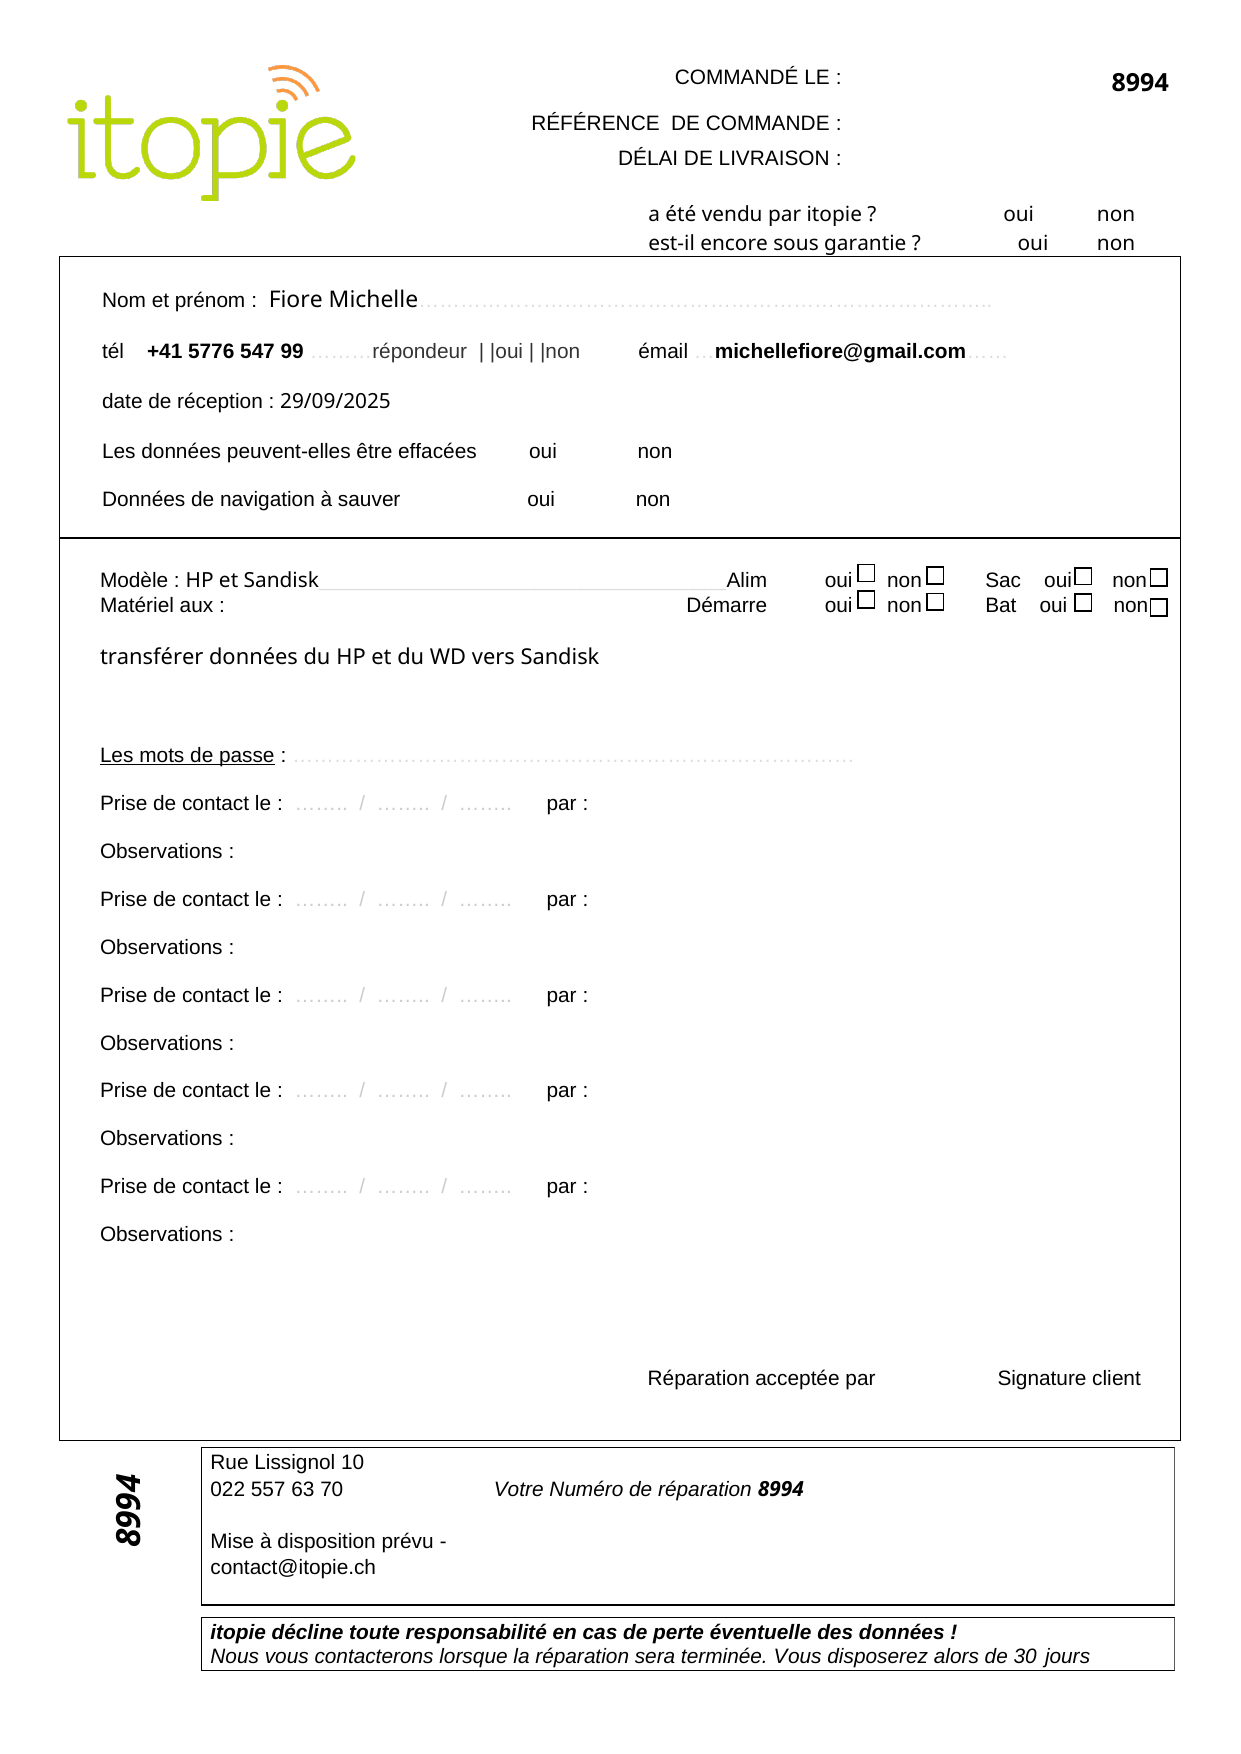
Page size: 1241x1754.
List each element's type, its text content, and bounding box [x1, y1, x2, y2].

text Prise de contact le : …….. / …….. / …….. par : [60, 979, 1180, 1006]
text Observations : [60, 1027, 1180, 1054]
text Prise de contact le : …….. / …….. / …….. par : [60, 883, 1180, 911]
table_cell DÉLAI DE LIVRAISON : [490, 140, 847, 175]
table_header 8994 [59, 1441, 195, 1677]
text Observations : [60, 931, 1180, 958]
table_cell itopie décline toute responsabilité en cas de perte éventuelle des données ! Nous vous contacterons lorsque la réparation sera terminée. Vous disposerez alors de 30 jours [195, 1611, 1180, 1677]
text Modèle : HP et Sandisk Alim oui non Sac oui non [60, 562, 856, 590]
text Prise de contact le : …….. / …….. / …….. par : [60, 1171, 1180, 1198]
text a été vendu par itopie ? oui non [59, 199, 1181, 228]
text Les mots de passe : ……………………………………………………………………… [60, 740, 1180, 767]
text Observations : [60, 1219, 1180, 1246]
table_cell RÉFÉRENCE DE COMMANDE : [490, 105, 847, 140]
text date de réception : 29/09/2025 [60, 383, 1180, 415]
text transférer données du HP et du WD vers Sandisk [60, 638, 1180, 671]
text est-il encore sous garantie ? oui non [59, 228, 1181, 256]
text Réparation acceptée par Signature client [60, 1363, 1180, 1390]
table_cell [847, 105, 1180, 140]
text Observations : [60, 836, 1180, 863]
table_header Rue Lissignol 10 022 557 63 70 Votre Numéro de réparation 8994 Mise à disposition prévu - contact@itopie.ch [195, 1441, 1180, 1611]
text Modèle : HP et Sandisk Alim oui non Sac oui non [948, 562, 1180, 590]
text Nom et prénom : Fiore Michelle……………………………………………………………………….. [60, 280, 1180, 314]
table_header 8994 [847, 59, 1180, 104]
text Les données peuvent-elles être effacées oui non [60, 436, 1180, 463]
text tél +41 5776 547 99 ………répondeur | |oui | |non émail …michellefiore@gmail.com…… [60, 335, 1180, 362]
table_header COMMANDÉ LE : [490, 59, 847, 104]
table_cell [847, 140, 1180, 175]
text Modèle : HP et Sandisk Alim oui non Sac oui non [879, 562, 925, 590]
picture [67, 65, 356, 201]
text Observations : [60, 1123, 1180, 1150]
text Prise de contact le : …….. / …….. / …….. par : [60, 788, 1180, 815]
text Données de navigation à sauver oui non [60, 484, 1180, 511]
text Prise de contact le : …….. / …….. / …….. par : [60, 1075, 1180, 1102]
text Matériel aux : Démarre oui non Bat oui non [60, 590, 1180, 617]
